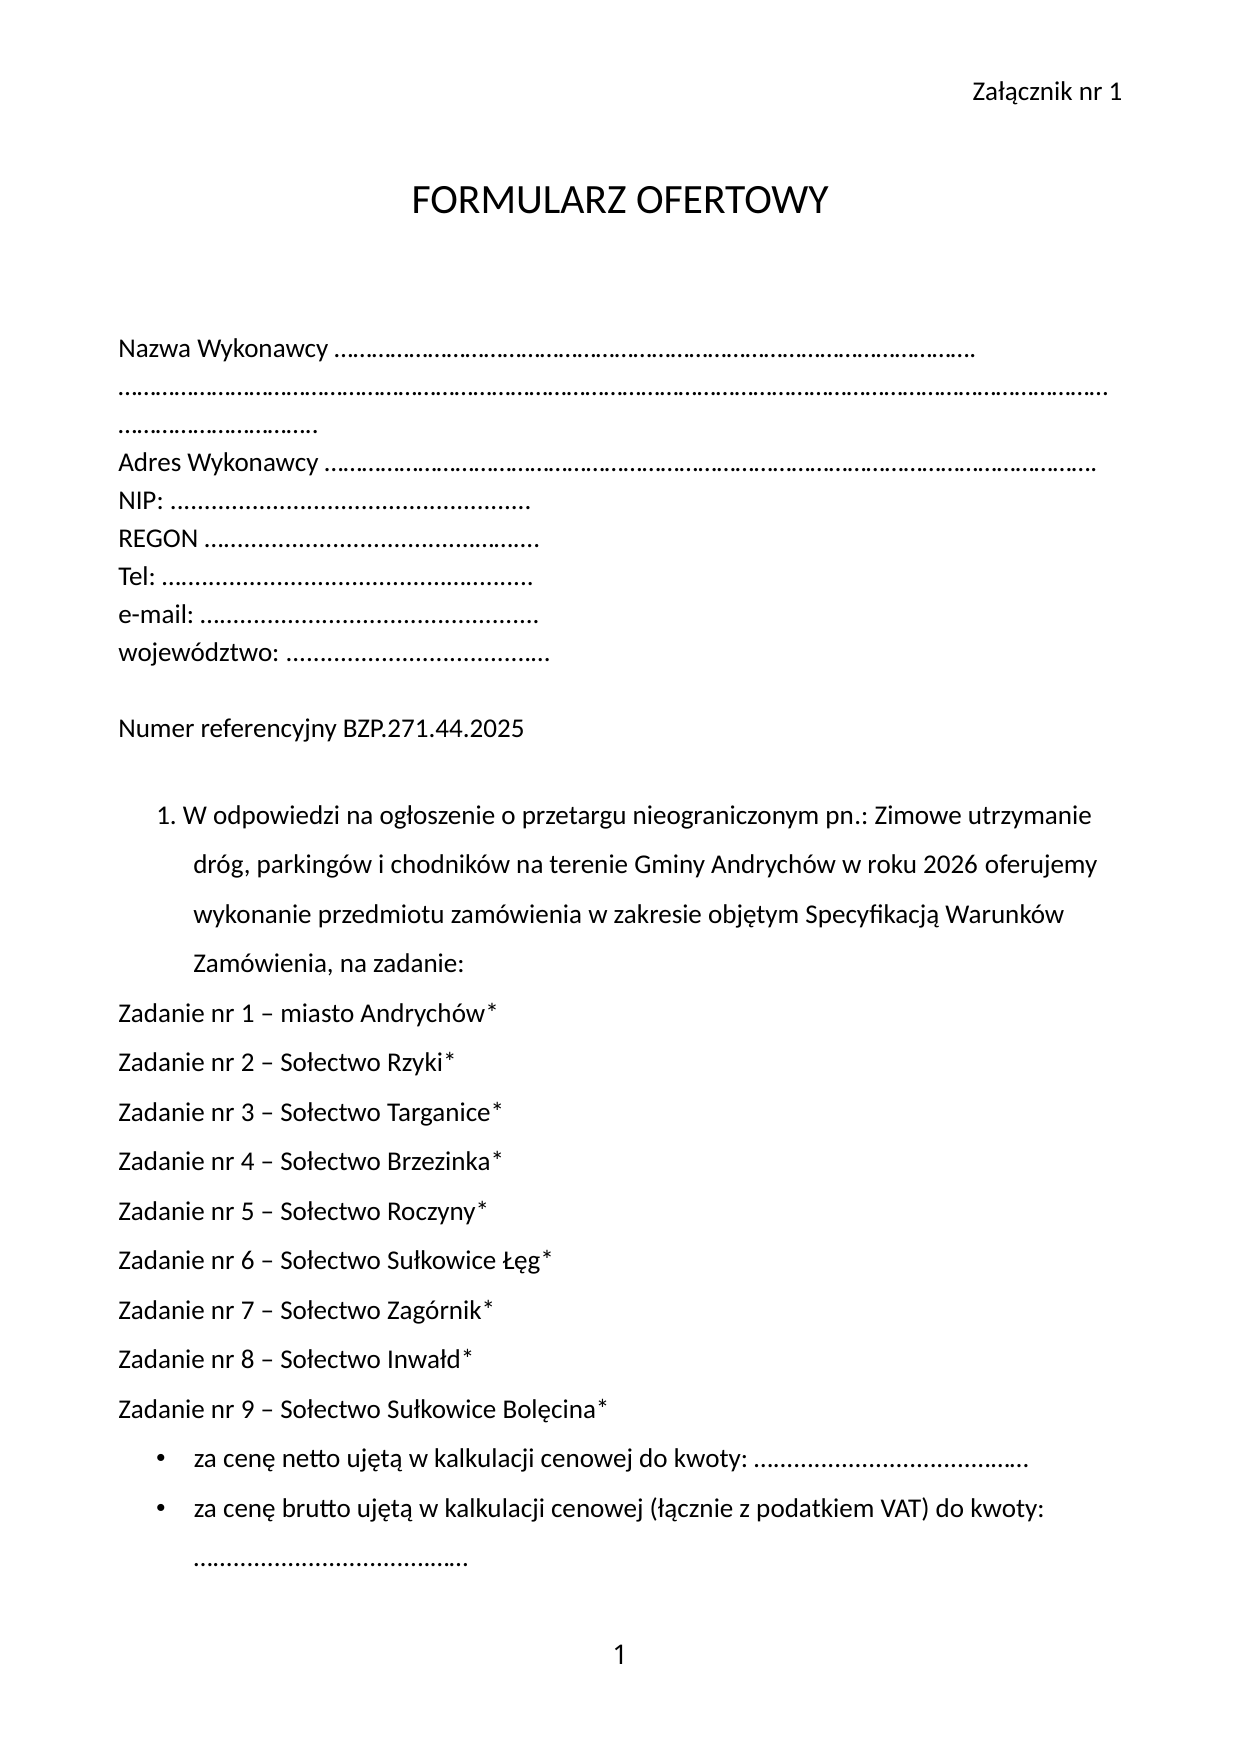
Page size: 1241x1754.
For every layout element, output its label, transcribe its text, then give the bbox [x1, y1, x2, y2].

text Zadanie nr 2 – Sołectwo Rzyki* [118, 1046, 1122, 1079]
text Zadanie nr 8 – Sołectwo Inwałd* [118, 1342, 1122, 1376]
text e-mail: …............................................... [118, 597, 1122, 630]
text Nazwa Wykonawcy ………………………………………………………………………………………….……………………………………………………………………………………………………………………………………………………………………….. [118, 332, 1122, 441]
text NIP: ..................................................... [118, 483, 1122, 516]
list za cenę netto ujętą w kalkulacji cenowej do kwoty: …................................…… [156, 1441, 1122, 1474]
text Zadanie nr 7 – Sołectwo Zagórnik* [118, 1293, 1122, 1326]
list W odpowiedzi na ogłoszenie o przetargu nieograniczonym pn.: Zimowe utrzymanie dróg, parkingów i chodników na terenie Gminy Andrychów w roku 2026 oferujemy wykonanie przedmiotu zamówienia w zakresie objętym Specyfikacją Warunków Zamówienia, na zadanie: [156, 798, 1122, 980]
text Zadanie nr 3 – Sołectwo Targanice* [118, 1095, 1122, 1128]
text Załącznik nr 1 [118, 74, 1122, 107]
list za cenę brutto ujętą w kalkulacji cenowej (łącznie z podatkiem VAT) do kwoty: …................................…… [156, 1491, 1122, 1573]
text REGON ….....................................…….... [118, 521, 1122, 554]
text Numer referencyjny BZP.271.44.2025 [118, 711, 1122, 744]
text Zadanie nr 1 – miasto Andrychów* [118, 996, 1122, 1029]
text Adres Wykonawcy ……………………………………………………………………………………………………………. [118, 445, 1122, 478]
text Zadanie nr 4 – Sołectwo Brzezinka* [118, 1144, 1122, 1178]
text FORMULARZ OFERTOWY [118, 173, 1122, 223]
text Tel: ….......................................….......... [118, 559, 1122, 592]
text Zadanie nr 6 – Sołectwo Sułkowice Łęg* [118, 1243, 1122, 1277]
text Zadanie nr 9 – Sołectwo Sułkowice Bolęcina* [118, 1392, 1122, 1425]
text Zadanie nr 5 – Sołectwo Roczyny* [118, 1194, 1122, 1227]
text województwo: ....................................… [118, 635, 1122, 668]
